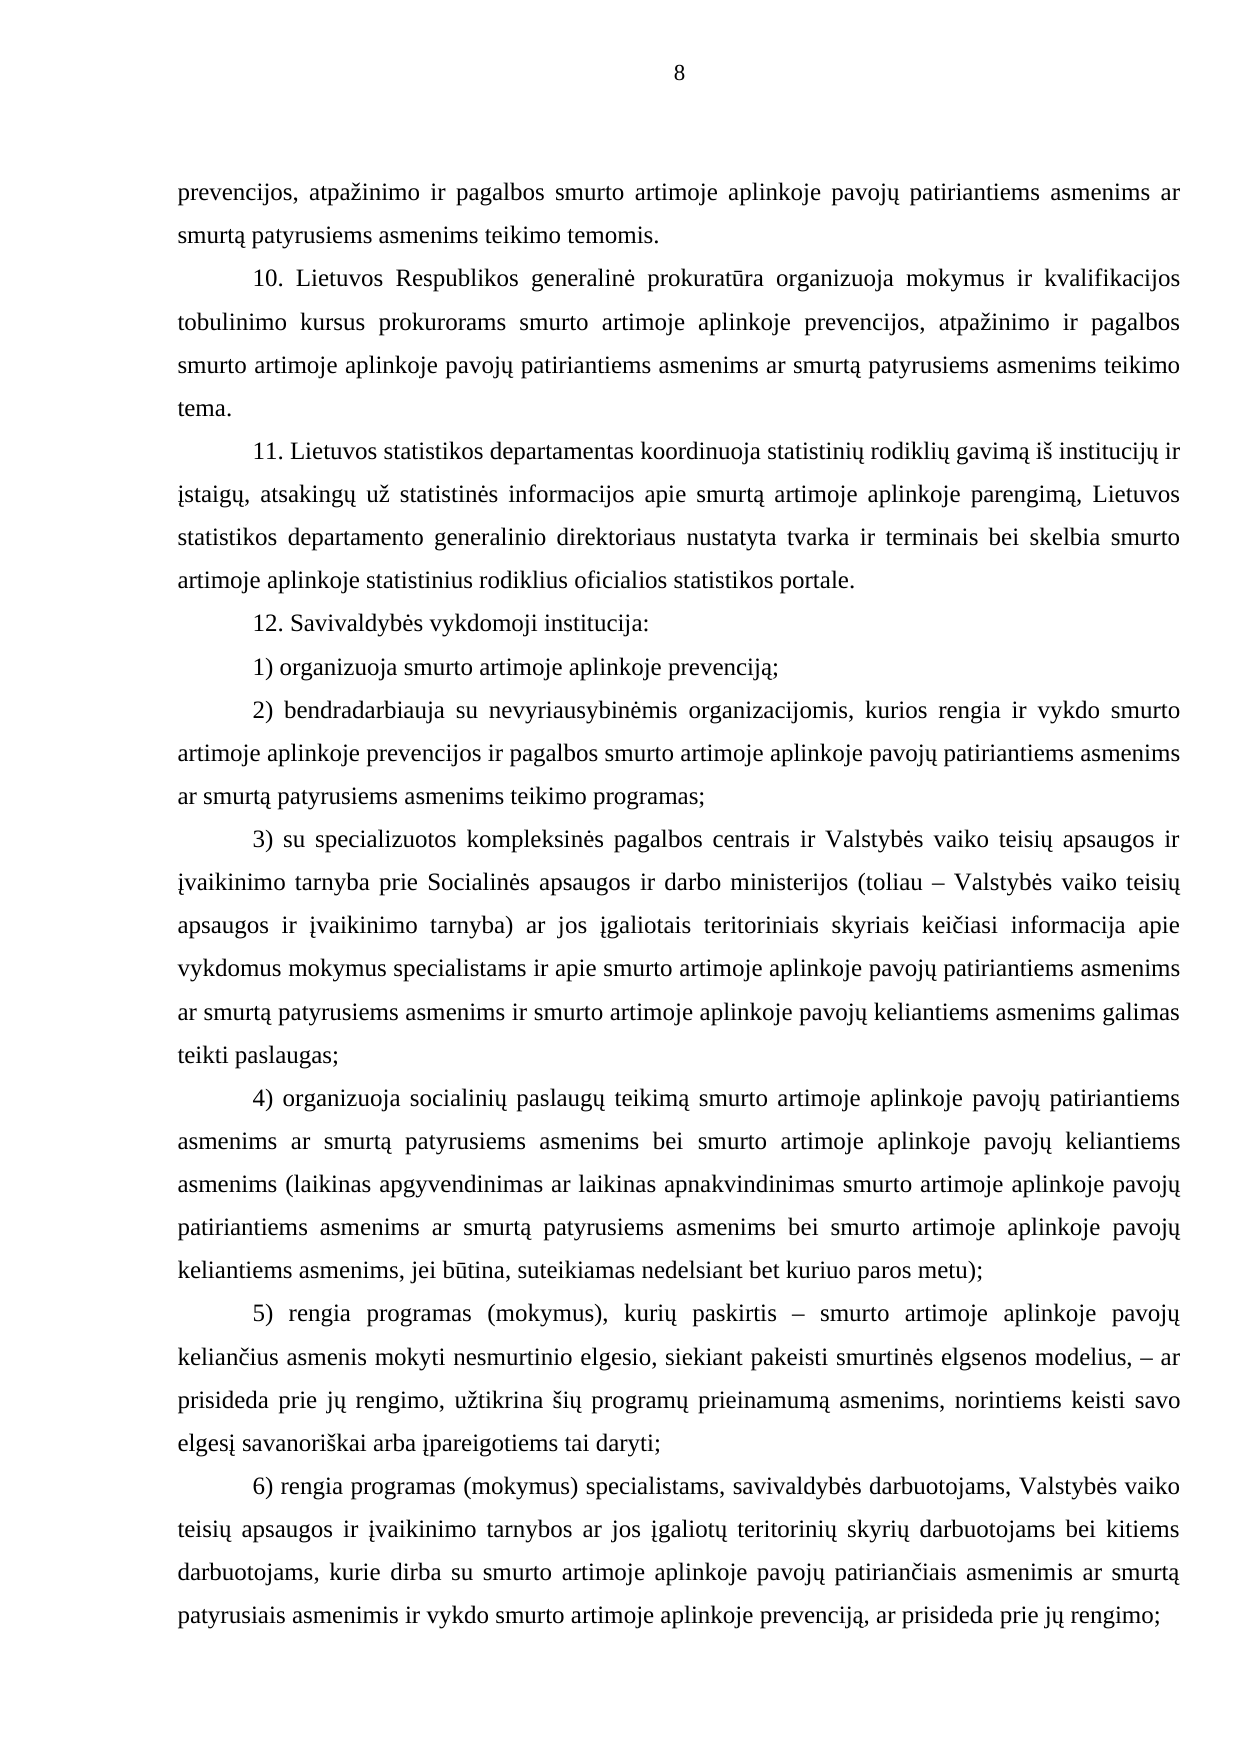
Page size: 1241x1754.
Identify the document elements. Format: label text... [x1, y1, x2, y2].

text 5) rengia programas (mokymus), kurių paskirtis – smurto artimoje aplinkoje pavojų keliančius asmenis mokyti nesmurtinio elgesio, siekiant pakeisti smurtinės elgsenos modelius, – ar prisideda prie jų rengimo, užtikrina šių programų prieinamumą asmenims, norintiems keisti savo elgesį savanoriškai arba įpareigotiems tai daryti; [177, 1298, 1181, 1457]
text 10. Lietuvos Respublikos generalinė prokuratūra organizuoja mokymus ir kvalifikacijos tobulinimo kursus prokurorams smurto artimoje aplinkoje prevencijos, atpažinimo ir pagalbos smurto artimoje aplinkoje pavojų patiriantiems asmenims ar smurtą patyrusiems asmenims teikimo tema. [177, 263, 1181, 422]
text 11. Lietuvos statistikos departamentas koordinuoja statistinių rodiklių gavimą iš institucijų ir įstaigų, atsakingų už statistinės informacijos apie smurtą artimoje aplinkoje parengimą, Lietuvos statistikos departamento generalinio direktoriaus nustatyta tvarka ir terminais bei skelbia smurto artimoje aplinkoje statistinius rodiklius oficialios statistikos portale. [177, 436, 1181, 594]
text 6) rengia programas (mokymus) specialistams, savivaldybės darbuotojams, Valstybės vaiko teisių apsaugos ir įvaikinimo tarnybos ar jos įgaliotų teritorinių skyrių darbuotojams bei kitiems darbuotojams, kurie dirba su smurto artimoje aplinkoje pavojų patiriančiais asmenimis ar smurtą patyrusiais asmenimis ir vykdo smurto artimoje aplinkoje prevenciją, ar prisideda prie jų rengimo; [177, 1471, 1181, 1629]
text 4) organizuoja socialinių paslaugų teikimą smurto artimoje aplinkoje pavojų patiriantiems asmenims ar smurtą patyrusiems asmenims bei smurto artimoje aplinkoje pavojų keliantiems asmenims (laikinas apgyvendinimas ar laikinas apnakvindinimas smurto artimoje aplinkoje pavojų patiriantiems asmenims ar smurtą patyrusiems asmenims bei smurto artimoje aplinkoje pavojų keliantiems asmenims, jei būtina, suteikiamas nedelsiant bet kuriuo paros metu); [177, 1083, 1181, 1284]
text 2) bendradarbiauja su nevyriausybinėmis organizacijomis, kurios rengia ir vykdo smurto artimoje aplinkoje prevencijos ir pagalbos smurto artimoje aplinkoje pavojų patiriantiems asmenims ar smurtą patyrusiems asmenims teikimo programas; [177, 695, 1181, 810]
text 1) organizuoja smurto artimoje aplinkoje prevenciją; [177, 652, 1181, 680]
text 12. Savivaldybės vykdomoji institucija: [177, 608, 1181, 637]
text 3) su specializuotos kompleksinės pagalbos centrais ir Valstybės vaiko teisių apsaugos ir įvaikinimo tarnyba prie Socialinės apsaugos ir darbo ministerijos (toliau – Valstybės vaiko teisių apsaugos ir įvaikinimo tarnyba) ar jos įgaliotais teritoriniais skyriais keičiasi informacija apie vykdomus mokymus specialistams ir apie smurto artimoje aplinkoje pavojų patiriantiems asmenims ar smurtą patyrusiems asmenims ir smurto artimoje aplinkoje pavojų keliantiems asmenims galimas teikti paslaugas; [177, 824, 1181, 1068]
text prevencijos, atpažinimo ir pagalbos smurto artimoje aplinkoje pavojų patiriantiems asmenims ar smurtą patyrusiems asmenims teikimo temomis. [177, 177, 1181, 249]
